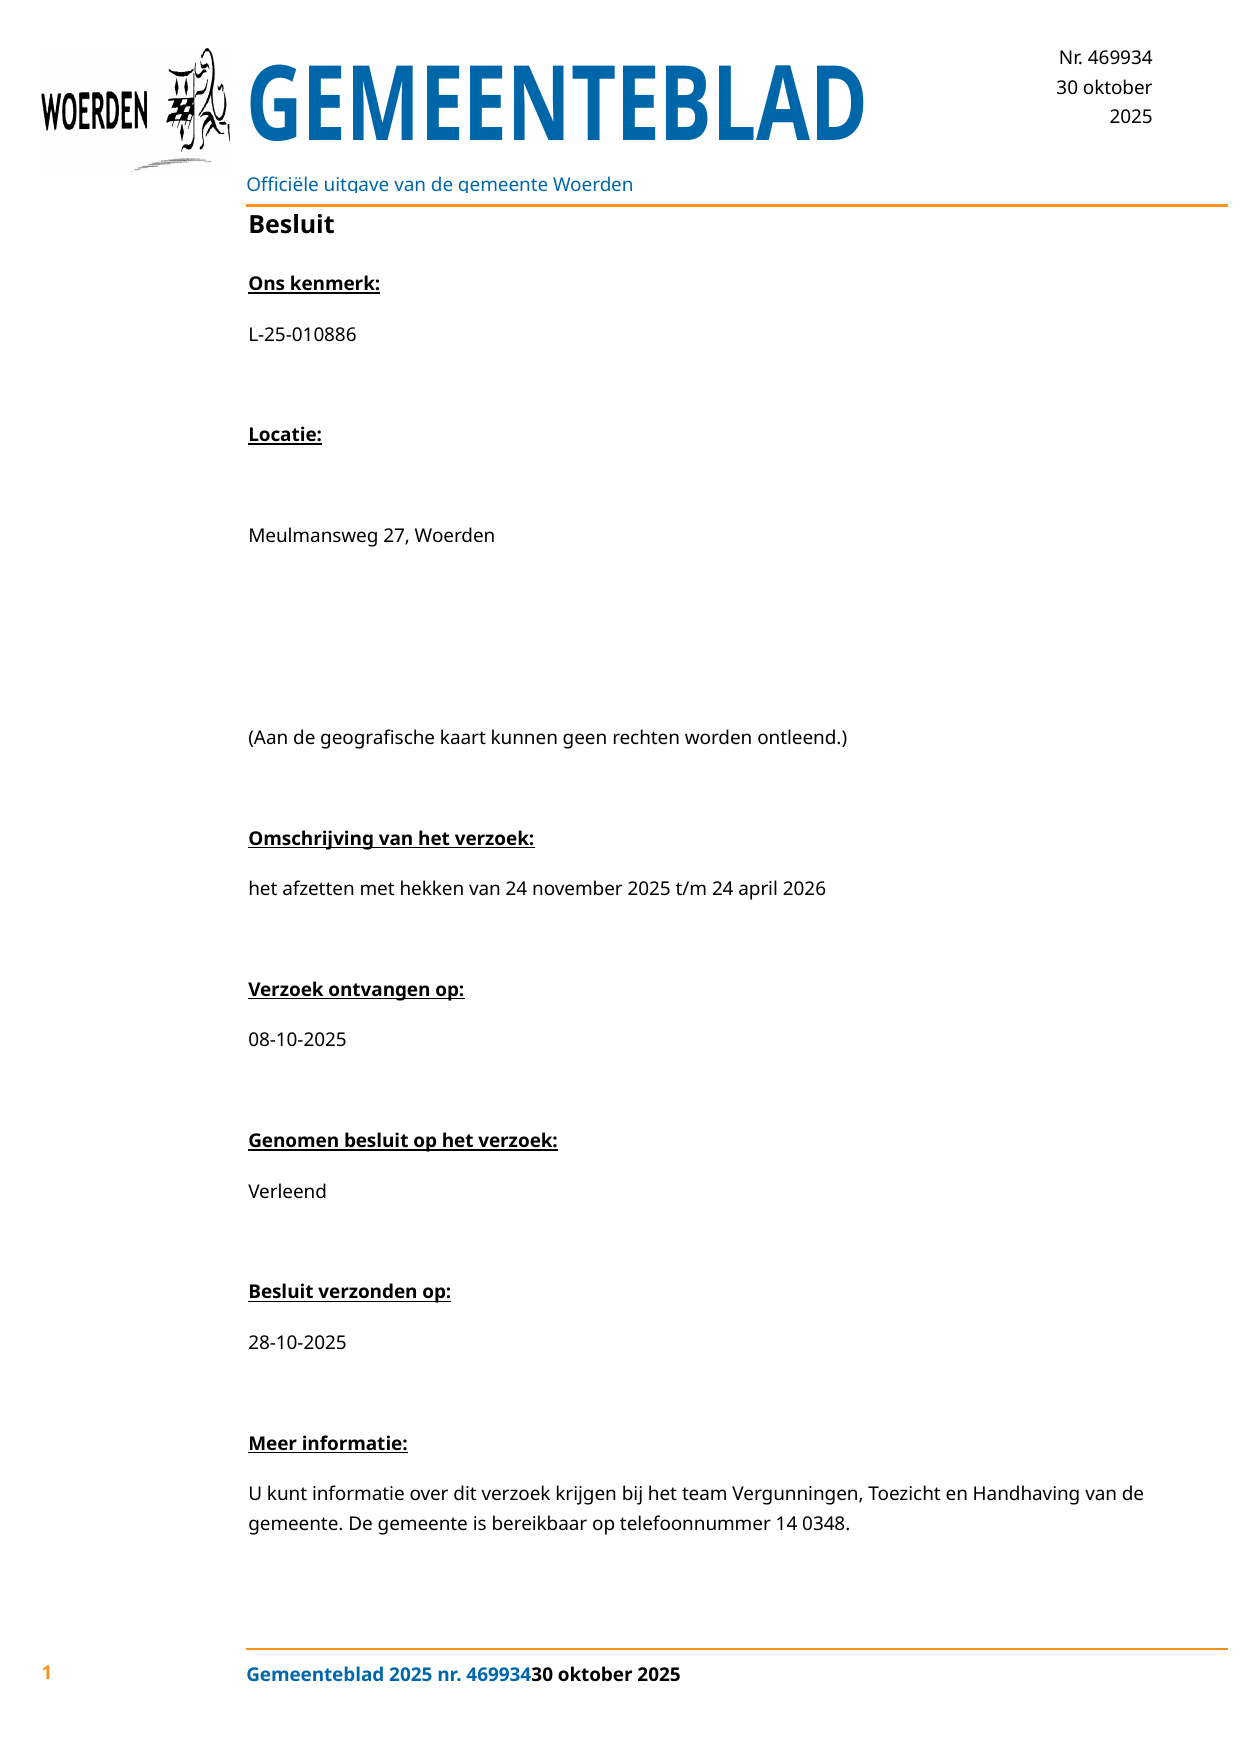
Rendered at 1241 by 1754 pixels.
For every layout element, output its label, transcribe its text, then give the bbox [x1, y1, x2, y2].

text Meer informatie: [248, 1430, 1152, 1456]
text Besluit verzonden op: [248, 1279, 1152, 1304]
text L-25-010886 [248, 321, 1152, 346]
text het afzetten met hekken van 24 november 2025 t/m 24 april 2026 [248, 875, 1152, 901]
text Meulmansweg 27, Woerden [248, 522, 1152, 548]
text Genomen besluit op het verzoek: [248, 1127, 1152, 1153]
text (Aan de geografische kaart kunnen geen rechten worden ontleend.) [248, 724, 1152, 750]
text Verzoek ontvangen op: [248, 976, 1152, 1002]
text Locatie: [248, 422, 1152, 447]
text Ons kenmerk: [248, 270, 1152, 296]
text 08-10-2025 [248, 1027, 1152, 1052]
text U kunt informatie over dit verzoek krijgen bij het team Vergunningen, Toezicht en Handhaving van de gemeente. De gemeente is bereikbaar op telefoonnummer 14 0348. [248, 1480, 1152, 1536]
text Omschrijving van het verzoek: [248, 825, 1152, 851]
text Besluit [248, 207, 1152, 241]
text 28-10-2025 [248, 1329, 1152, 1355]
picture [41, 47, 231, 172]
text Verleend [248, 1178, 1152, 1203]
